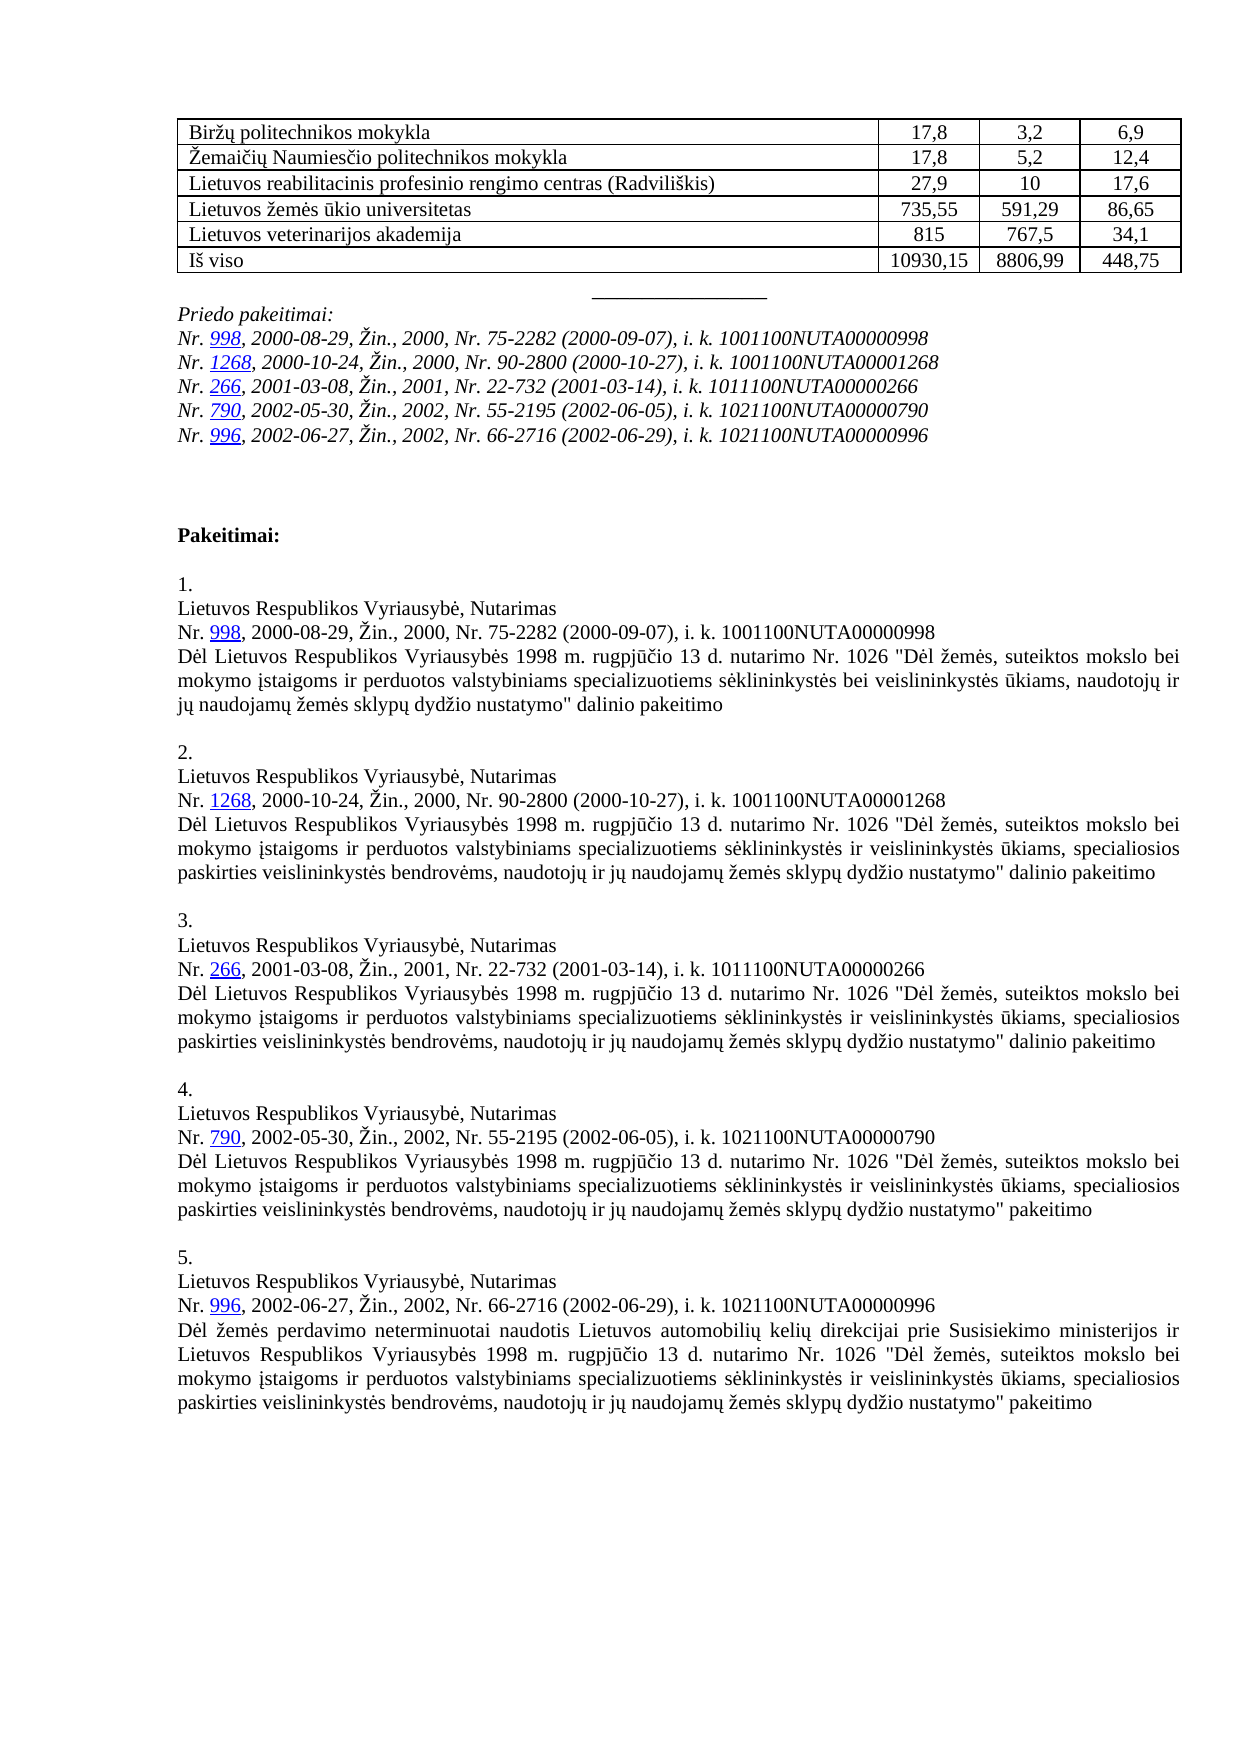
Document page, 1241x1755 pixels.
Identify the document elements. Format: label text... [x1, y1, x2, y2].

table_cell 815 [879, 222, 979, 246]
text Dėl Lietuvos Respublikos Vyriausybės 1998 m. rugpjūčio 13 d. nutarimo Nr. 1026 "Dėl žemės, suteiktos mokslo bei mokymo įstaigoms ir perduotos valstybiniams specializuotiems sėklininkystės ir veislininkystės ūkiams, specialiosios paskirties veislininkystės bendrovėms, naudotojų ir jų naudojamų žemės sklypų dydžio nustatymo" dalinio pakeitimo [177, 812, 1181, 884]
table_cell 448,75 [1081, 248, 1180, 272]
text Lietuvos Respublikos Vyriausybė, Nutarimas [177, 932, 1181, 957]
text 1. [177, 572, 1181, 596]
text 5. [177, 1245, 1181, 1269]
text Lietuvos Respublikos Vyriausybė, Nutarimas [177, 764, 1181, 788]
table_cell Biržų politechnikos mokykla [178, 120, 878, 144]
table_cell 8806,99 [980, 248, 1079, 272]
text Priedo pakeitimai: [177, 302, 1181, 326]
text Dėl žemės perdavimo neterminuotai naudotis Lietuvos automobilių kelių direkcijai prie Susisiekimo ministerijos ir Lietuvos Respublikos Vyriausybės 1998 m. rugpjūčio 13 d. nutarimo Nr. 1026 "Dėl žemės, suteiktos mokslo bei mokymo įstaigoms ir perduotos valstybiniams specializuotiems sėklininkystės ir veislininkystės ūkiams, specialiosios paskirties veislininkystės bendrovėms, naudotojų ir jų naudojamų žemės sklypų dydžio nustatymo" pakeitimo [177, 1317, 1181, 1414]
text 4. [177, 1077, 1181, 1101]
text Dėl Lietuvos Respublikos Vyriausybės 1998 m. rugpjūčio 13 d. nutarimo Nr. 1026 "Dėl žemės, suteiktos mokslo bei mokymo įstaigoms ir perduotos valstybiniams specializuotiems sėklininkystės ir veislininkystės ūkiams, specialiosios paskirties veislininkystės bendrovėms, naudotojų ir jų naudojamų žemės sklypų dydžio nustatymo" dalinio pakeitimo [177, 981, 1181, 1053]
text Nr. 266, 2001-03-08, Žin., 2001, Nr. 22-732 (2001-03-14), i. k. 1011100NUTA00000266 [177, 957, 1181, 981]
text ______________ [177, 273, 1181, 302]
table_cell 591,29 [980, 197, 1079, 221]
table_cell 3,2 [980, 120, 1079, 144]
text Dėl Lietuvos Respublikos Vyriausybės 1998 m. rugpjūčio 13 d. nutarimo Nr. 1026 "Dėl žemės, suteiktos mokslo bei mokymo įstaigoms ir perduotos valstybiniams specializuotiems sėklininkystės bei veislininkystės ūkiams, naudotojų ir jų naudojamų žemės sklypų dydžio nustatymo" dalinio pakeitimo [177, 644, 1181, 716]
table_cell 5,2 [980, 145, 1079, 169]
table_cell Lietuvos reabilitacinis profesinio rengimo centras (Radviliškis) [178, 171, 878, 195]
table_cell 86,65 [1081, 197, 1180, 221]
table_cell 17,8 [879, 145, 979, 169]
table_cell 17,6 [1081, 171, 1180, 195]
text 3. [177, 908, 1181, 932]
table_cell 34,1 [1081, 222, 1180, 246]
table_cell 27,9 [879, 171, 979, 195]
table_cell 6,9 [1081, 120, 1180, 144]
text Pakeitimai: [177, 523, 1181, 547]
text Dėl Lietuvos Respublikos Vyriausybės 1998 m. rugpjūčio 13 d. nutarimo Nr. 1026 "Dėl žemės, suteiktos mokslo bei mokymo įstaigoms ir perduotos valstybiniams specializuotiems sėklininkystės ir veislininkystės ūkiams, specialiosios paskirties veislininkystės bendrovėms, naudotojų ir jų naudojamų žemės sklypų dydžio nustatymo" pakeitimo [177, 1149, 1181, 1221]
table_cell 735,55 [879, 197, 979, 221]
text Nr. 996, 2002-06-27, Žin., 2002, Nr. 66-2716 (2002-06-29), i. k. 1021100NUTA00000996 [177, 1293, 1181, 1317]
text Nr. 1268, 2000-10-24, Žin., 2000, Nr. 90-2800 (2000-10-27), i. k. 1001100NUTA00001268 [177, 788, 1181, 812]
text Nr. 998, 2000-08-29, Žin., 2000, Nr. 75-2282 (2000-09-07), i. k. 1001100NUTA00000998 [177, 620, 1181, 644]
text Nr. 790, 2002-05-30, Žin., 2002, Nr. 55-2195 (2002-06-05), i. k. 1021100NUTA00000790 [177, 1125, 1181, 1149]
table_cell Iš viso [178, 248, 878, 272]
table_cell 767,5 [980, 222, 1079, 246]
table_cell 12,4 [1081, 145, 1180, 169]
text Lietuvos Respublikos Vyriausybė, Nutarimas [177, 1269, 1181, 1293]
text 2. [177, 740, 1181, 764]
text Nr. 996, 2002-06-27, Žin., 2002, Nr. 66-2716 (2002-06-29), i. k. 1021100NUTA00000996 [177, 422, 1181, 447]
text Lietuvos Respublikos Vyriausybė, Nutarimas [177, 1101, 1181, 1125]
table_cell Žemaičių Naumiesčio politechnikos mokykla [178, 145, 878, 169]
text Nr. 790, 2002-05-30, Žin., 2002, Nr. 55-2195 (2002-06-05), i. k. 1021100NUTA00000790 [177, 398, 1181, 422]
text Lietuvos Respublikos Vyriausybė, Nutarimas [177, 596, 1181, 620]
table_cell 10 [980, 171, 1079, 195]
table_cell Lietuvos veterinarijos akademija [178, 222, 878, 246]
text Nr. 998, 2000-08-29, Žin., 2000, Nr. 75-2282 (2000-09-07), i. k. 1001100NUTA00000998 [177, 326, 1181, 350]
text Nr. 1268, 2000-10-24, Žin., 2000, Nr. 90-2800 (2000-10-27), i. k. 1001100NUTA00001268 [177, 350, 1181, 374]
table_cell Lietuvos žemės ūkio universitetas [178, 197, 878, 221]
table_cell 10930,15 [879, 248, 979, 272]
table_cell 17,8 [879, 120, 979, 144]
text Nr. 266, 2001-03-08, Žin., 2001, Nr. 22-732 (2001-03-14), i. k. 1011100NUTA00000266 [177, 374, 1181, 398]
